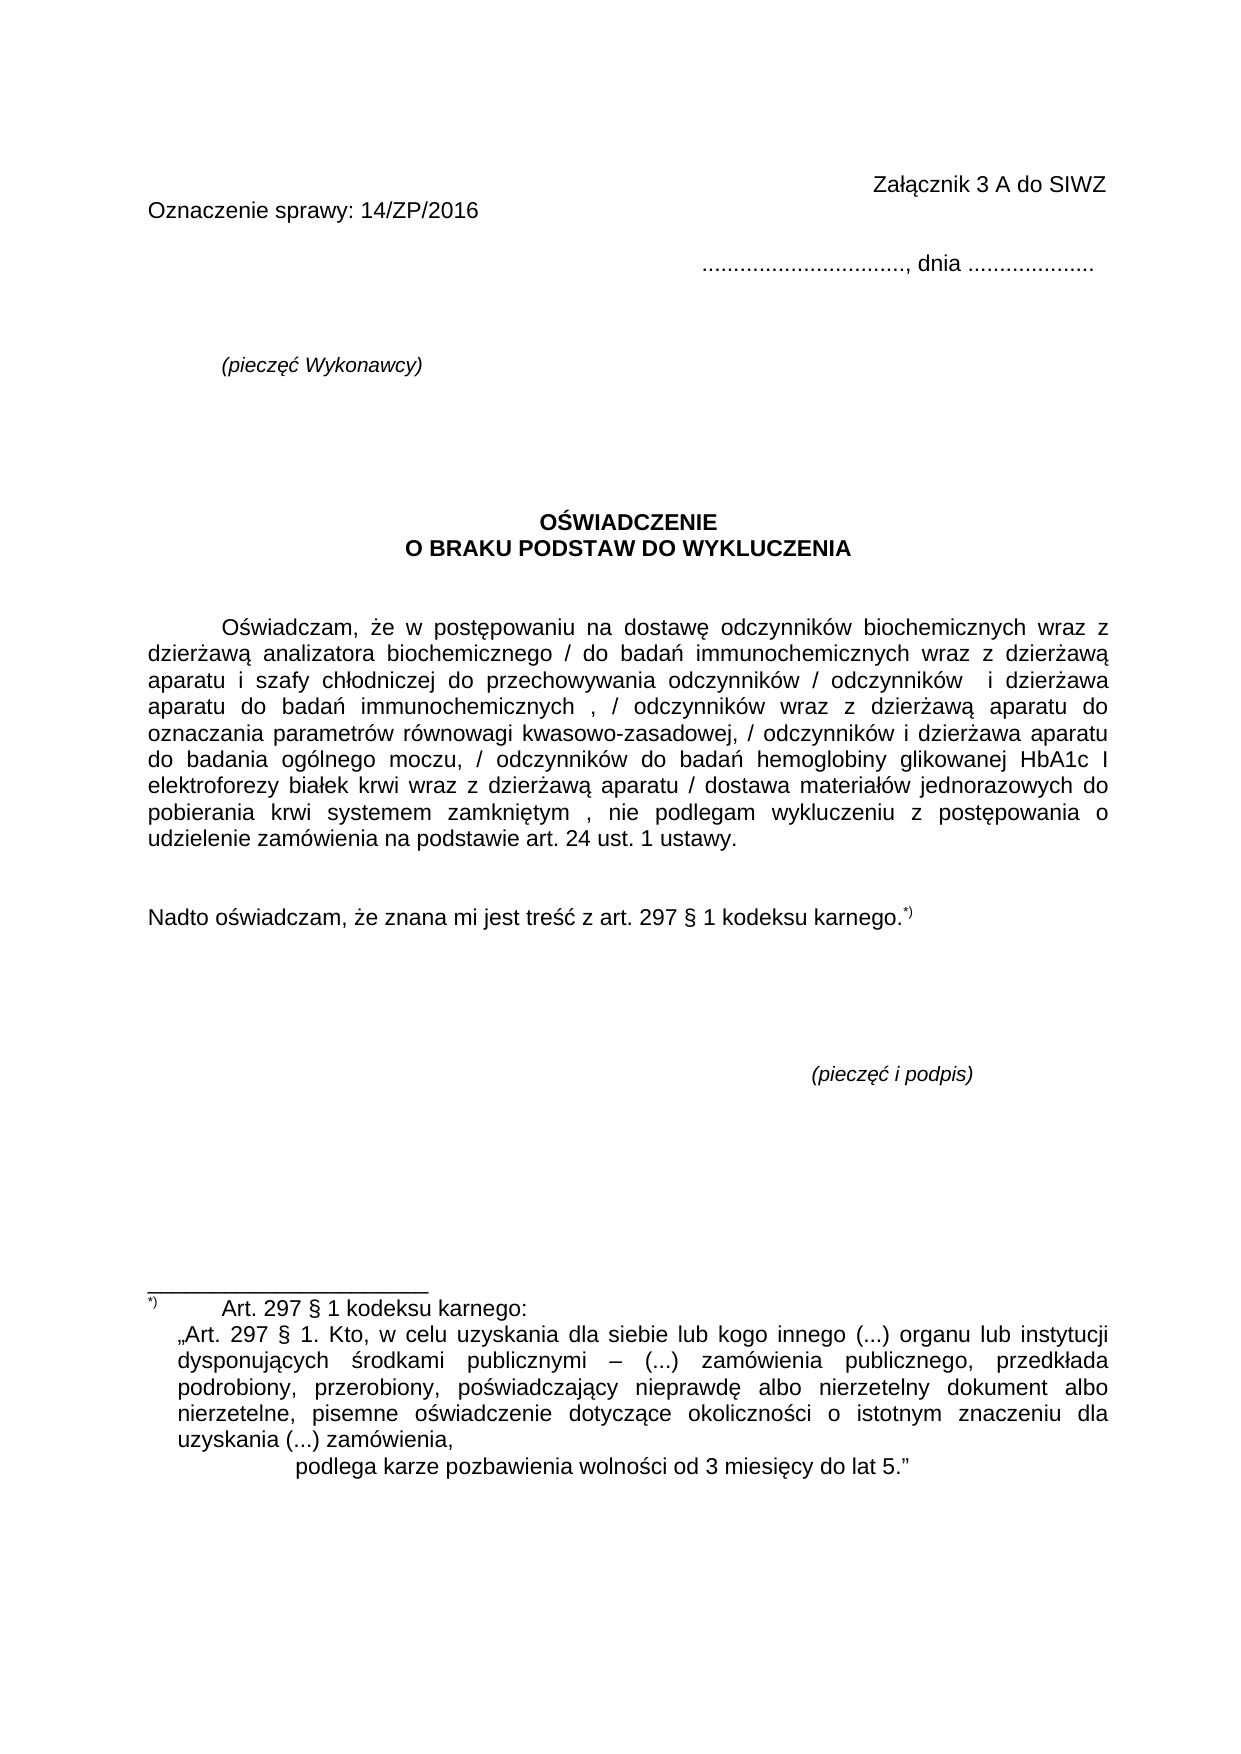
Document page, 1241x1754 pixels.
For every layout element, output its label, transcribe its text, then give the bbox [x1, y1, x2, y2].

text OŚWIADCZENIE [148, 509, 1109, 535]
text O BRAKU PODSTAW DO WYKLUCZENIA [148, 535, 1109, 561]
text ______________________ [148, 1268, 1109, 1294]
text (pieczęć i podpis) [148, 1062, 1109, 1086]
text podlega karze pozbawienia wolności od 3 miesięcy do lat 5.” [221, 1453, 1109, 1479]
text Załącznik 3 A do SIWZ [148, 171, 1109, 197]
text Nadto oświadczam, że znana mi jest treść z art. 297 § 1 kodeksu karnego.*) [148, 904, 1109, 930]
text Oznaczenie sprawy: 14/ZP/2016 [148, 197, 1109, 223]
text *) Art. 297 § 1 kodeksu karnego: [148, 1294, 1109, 1321]
text „Art. 297 § 1. Kto, w celu uzyskania dla siebie lub kogo innego (...) organu lub instytucji dysponujących środkami publicznymi – (...) zamówienia publicznego, przedkłada podrobiony, przerobiony, poświadczający nieprawdę albo nierzetelny dokument albo nierzetelne, pisemne oświadczenie dotyczące okoliczności o istotnym znaczeniu dla uzyskania (...) zamówienia, [148, 1321, 1109, 1453]
text (pieczęć Wykonawcy) [148, 353, 1109, 377]
text Oświadczam, że w postępowaniu na dostawę odczynników biochemicznych wraz z dzierżawą analizatora biochemicznego / do badań immunochemicznych wraz z dzierżawą aparatu i szafy chłodniczej do przechowywania odczynników / odczynników i dzierżawa aparatu do badań immunochemicznych , / odczynników wraz z dzierżawą aparatu do oznaczania parametrów równowagi kwasowo-zasadowej, / odczynników i dzierżawa aparatu do badania ogólnego moczu, / odczynników do badań hemoglobiny glikowanej HbA1c I elektroforezy białek krwi wraz z dzierżawą aparatu / dostawa materiałów jednorazowych do pobierania krwi systemem zamkniętym , nie podlegam wykluczeniu z postępowania o udzielenie zamówienia na podstawie art. 24 ust. 1 ustawy. [148, 614, 1109, 851]
text ................................, dnia .................... [148, 250, 1109, 276]
